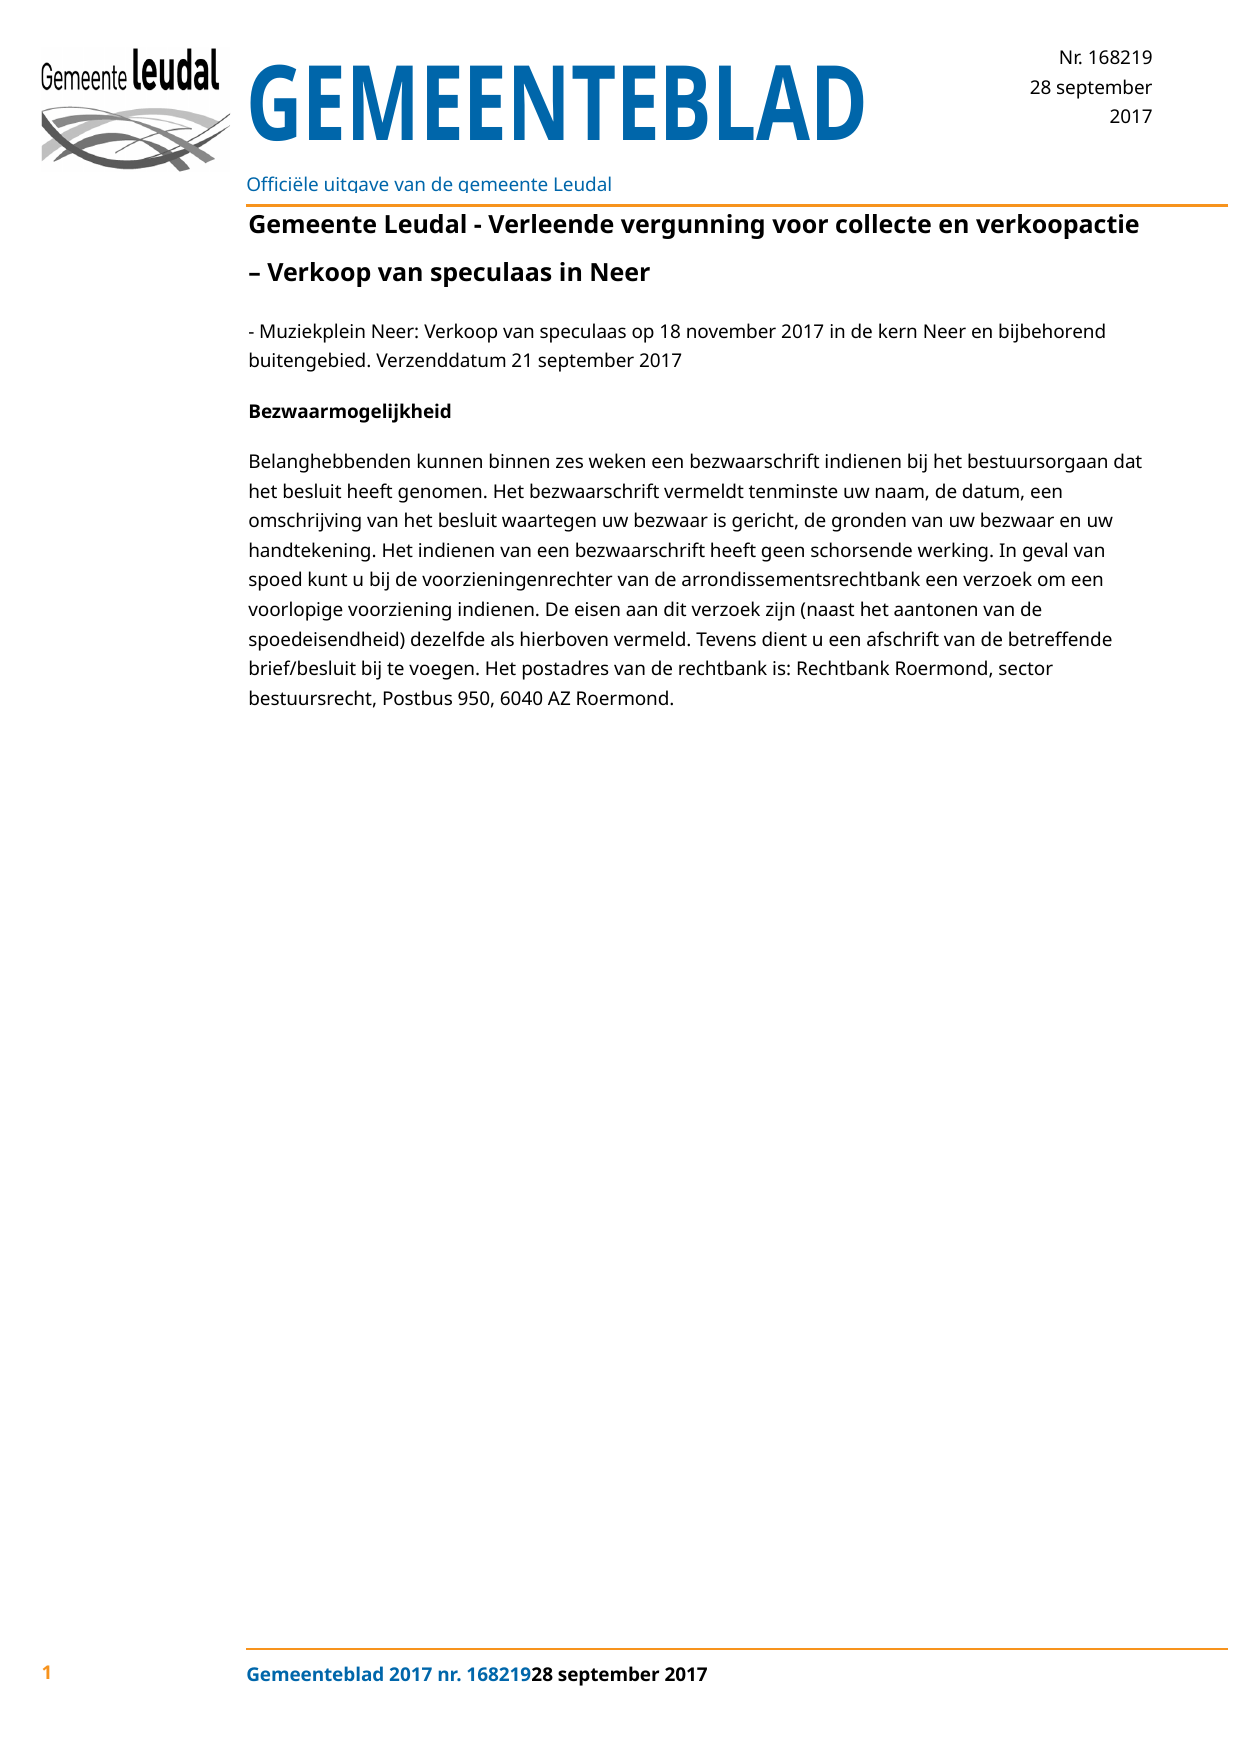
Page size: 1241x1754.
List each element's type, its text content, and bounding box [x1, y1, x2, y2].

picture [41, 47, 231, 172]
text Gemeente Leudal - Verleende vergunning voor collecte en verkoopactie – Verkoop van speculaas in Neer [248, 207, 1152, 288]
text Bezwaarmogelijkheid [248, 398, 1152, 424]
text Belanghebbenden kunnen binnen zes weken een bezwaarschrift indienen bij het bestuursorgaan dat het besluit heeft genomen. Het bezwaarschrift vermeldt tenminste uw naam, de datum, een omschrijving van het besluit waartegen uw bezwaar is gericht, de gronden van uw bezwaar en uw handtekening. Het indienen van een bezwaarschrift heeft geen schorsende werking. In geval van spoed kunt u bij de voorzieningenrechter van de arrondissementsrechtbank een verzoek om een voorlopige voorziening indienen. De eisen aan dit verzoek zijn (naast het aantonen van de spoedeisendheid) dezelfde als hierboven vermeld. Tevens dient u een afschrift van de betreffende brief/besluit bij te voegen. Het postadres van de rechtbank is: Rechtbank Roermond, sector bestuursrecht, Postbus 950, 6040 AZ Roermond. [248, 448, 1152, 711]
text - Muziekplein Neer: Verkoop van speculaas op 18 november 2017 in de kern Neer en bijbehorend buitengebied. Verzenddatum 21 september 2017 [248, 318, 1152, 373]
